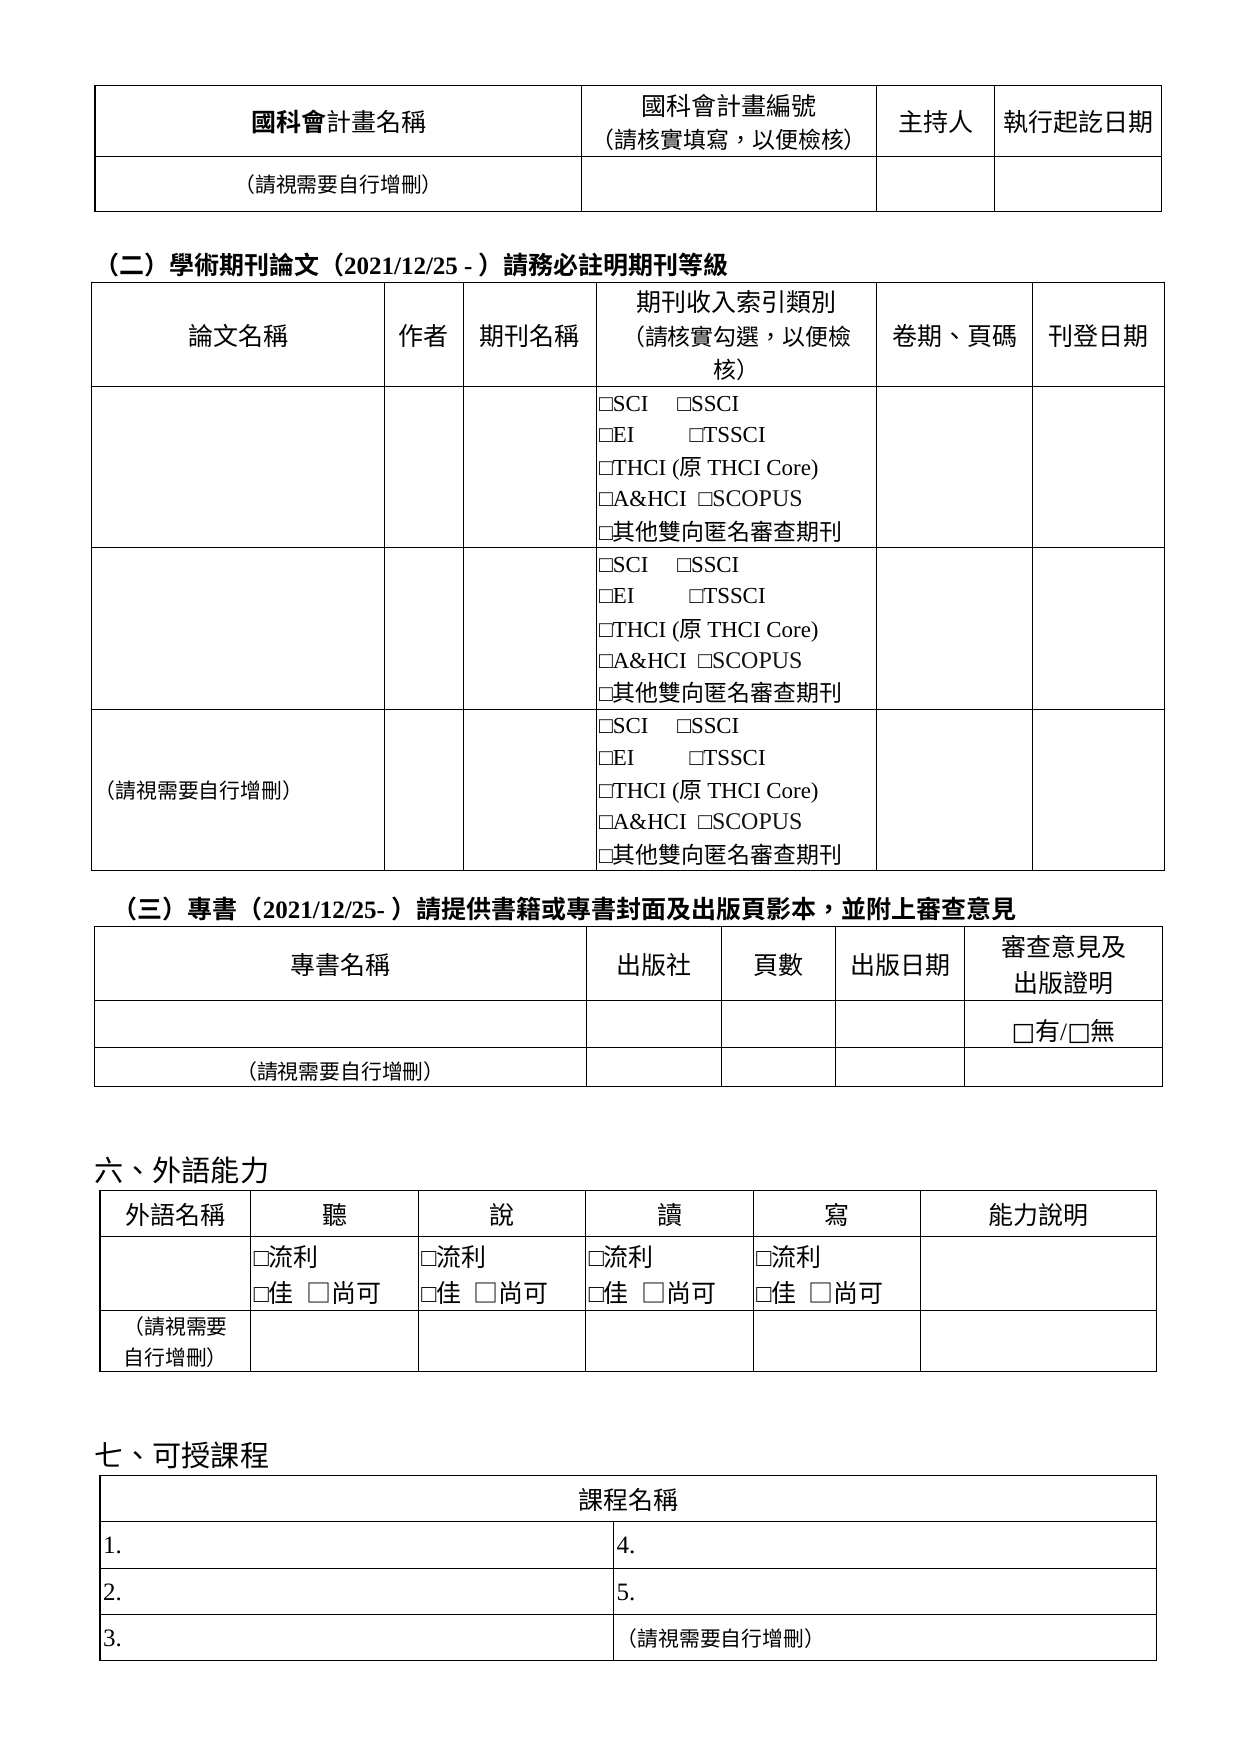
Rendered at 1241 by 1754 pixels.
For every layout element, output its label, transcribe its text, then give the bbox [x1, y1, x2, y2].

table_cell □SCI □SSCI □EI □TSSCI □THCI (原THCI Core) □A&HCI □SCOPUS □其他雙向匿名審查期刊 [597, 387, 876, 547]
table_header 出版社 [587, 927, 721, 999]
table_cell [877, 387, 1032, 547]
table_cell □流利 □佳 □尚可 [754, 1237, 920, 1309]
table_header 審查意見及 出版證明 [965, 927, 1162, 999]
table_cell [587, 1001, 721, 1047]
table_cell [464, 710, 596, 870]
table_cell [251, 1311, 418, 1371]
table_cell [95, 1001, 586, 1047]
table_header 寫 [754, 1191, 920, 1236]
table_header 能力說明 [921, 1191, 1156, 1236]
table_cell [1033, 710, 1164, 870]
table_cell [877, 548, 1032, 708]
table_header 卷期、頁碼 [877, 283, 1032, 386]
table_cell □流利 □佳 □尚可 [586, 1237, 753, 1309]
text 六、外語能力 [94, 1147, 1162, 1189]
table_cell [464, 548, 596, 708]
table_header 論文名稱 [92, 283, 384, 386]
table_cell （請視需要自行增刪） [92, 710, 384, 870]
table_header 國科會計畫編號 （請核實填寫，以便檢核） [582, 86, 876, 156]
table_header 外語名稱 [101, 1191, 250, 1236]
table_cell [754, 1311, 920, 1371]
table_cell [965, 1048, 1162, 1086]
table_cell [921, 1311, 1156, 1371]
table_cell [836, 1001, 964, 1047]
text （三）專書（2021/12/25- ）請提供書籍或專書封面及出版頁影本，並附上審查意見 [94, 890, 1162, 926]
table_cell [722, 1048, 835, 1086]
table_header 主持人 [877, 86, 994, 156]
table_cell [464, 387, 596, 547]
table_cell [877, 710, 1032, 870]
text 七、可授課程 [94, 1432, 1162, 1475]
table_header 作者 [385, 283, 463, 386]
table_cell [921, 1237, 1156, 1309]
table_cell 5. [614, 1569, 1156, 1614]
table_cell [995, 157, 1161, 211]
table_cell [587, 1048, 721, 1086]
table_cell [385, 387, 463, 547]
table_header 專書名稱 [95, 927, 586, 999]
table_cell 4. [614, 1522, 1156, 1567]
table_cell 1. [101, 1522, 613, 1567]
table_cell [92, 387, 384, 547]
table_cell [1033, 548, 1164, 708]
table_cell [586, 1311, 753, 1371]
table_cell [722, 1001, 835, 1047]
table_cell [836, 1048, 964, 1086]
table_cell [582, 157, 876, 211]
table_header 刊登日期 [1033, 283, 1164, 386]
table_header 頁數 [722, 927, 835, 999]
table_cell □流利 □佳 □尚可 [251, 1237, 418, 1309]
table_cell [92, 548, 384, 708]
table_header 執行起訖日期 [995, 86, 1161, 156]
table_cell □SCI □SSCI □EI □TSSCI □THCI (原THCI Core) □A&HCI □SCOPUS □其他雙向匿名審查期刊 [597, 548, 876, 708]
table_cell □流利 □佳 □尚可 [419, 1237, 585, 1309]
text （二）學術期刊論文（2021/12/25 - ）請務必註明期刊等級 [94, 246, 1162, 282]
table_cell （請視需要自行增刪） [95, 1048, 586, 1086]
table_cell [385, 548, 463, 708]
table_cell （請視需要自行增刪） [614, 1615, 1156, 1660]
table_header 期刊收入索引類別 （請核實勾選，以便檢核） [597, 283, 876, 386]
table_cell （請視需要自行增刪） [96, 157, 581, 211]
table_cell 2. [101, 1569, 613, 1614]
table_cell □有/□無 [965, 1001, 1162, 1047]
table_cell （請視需要 自行增刪） [101, 1311, 250, 1371]
table_cell [1033, 387, 1164, 547]
table_header 國科會計畫名稱 [96, 86, 581, 156]
table_cell [101, 1237, 250, 1309]
table_header 課程名稱 [101, 1476, 1156, 1521]
table_cell □SCI □SSCI □EI □TSSCI □THCI (原THCI Core) □A&HCI □SCOPUS □其他雙向匿名審查期刊 [597, 710, 876, 870]
table_header 聽 [251, 1191, 418, 1236]
table_cell [877, 157, 994, 211]
table_cell [385, 710, 463, 870]
table_header 說 [419, 1191, 585, 1236]
table_header 期刊名稱 [464, 283, 596, 386]
table_cell 3. [101, 1615, 613, 1660]
table_header 讀 [586, 1191, 753, 1236]
table_cell [419, 1311, 585, 1371]
table_header 出版日期 [836, 927, 964, 999]
